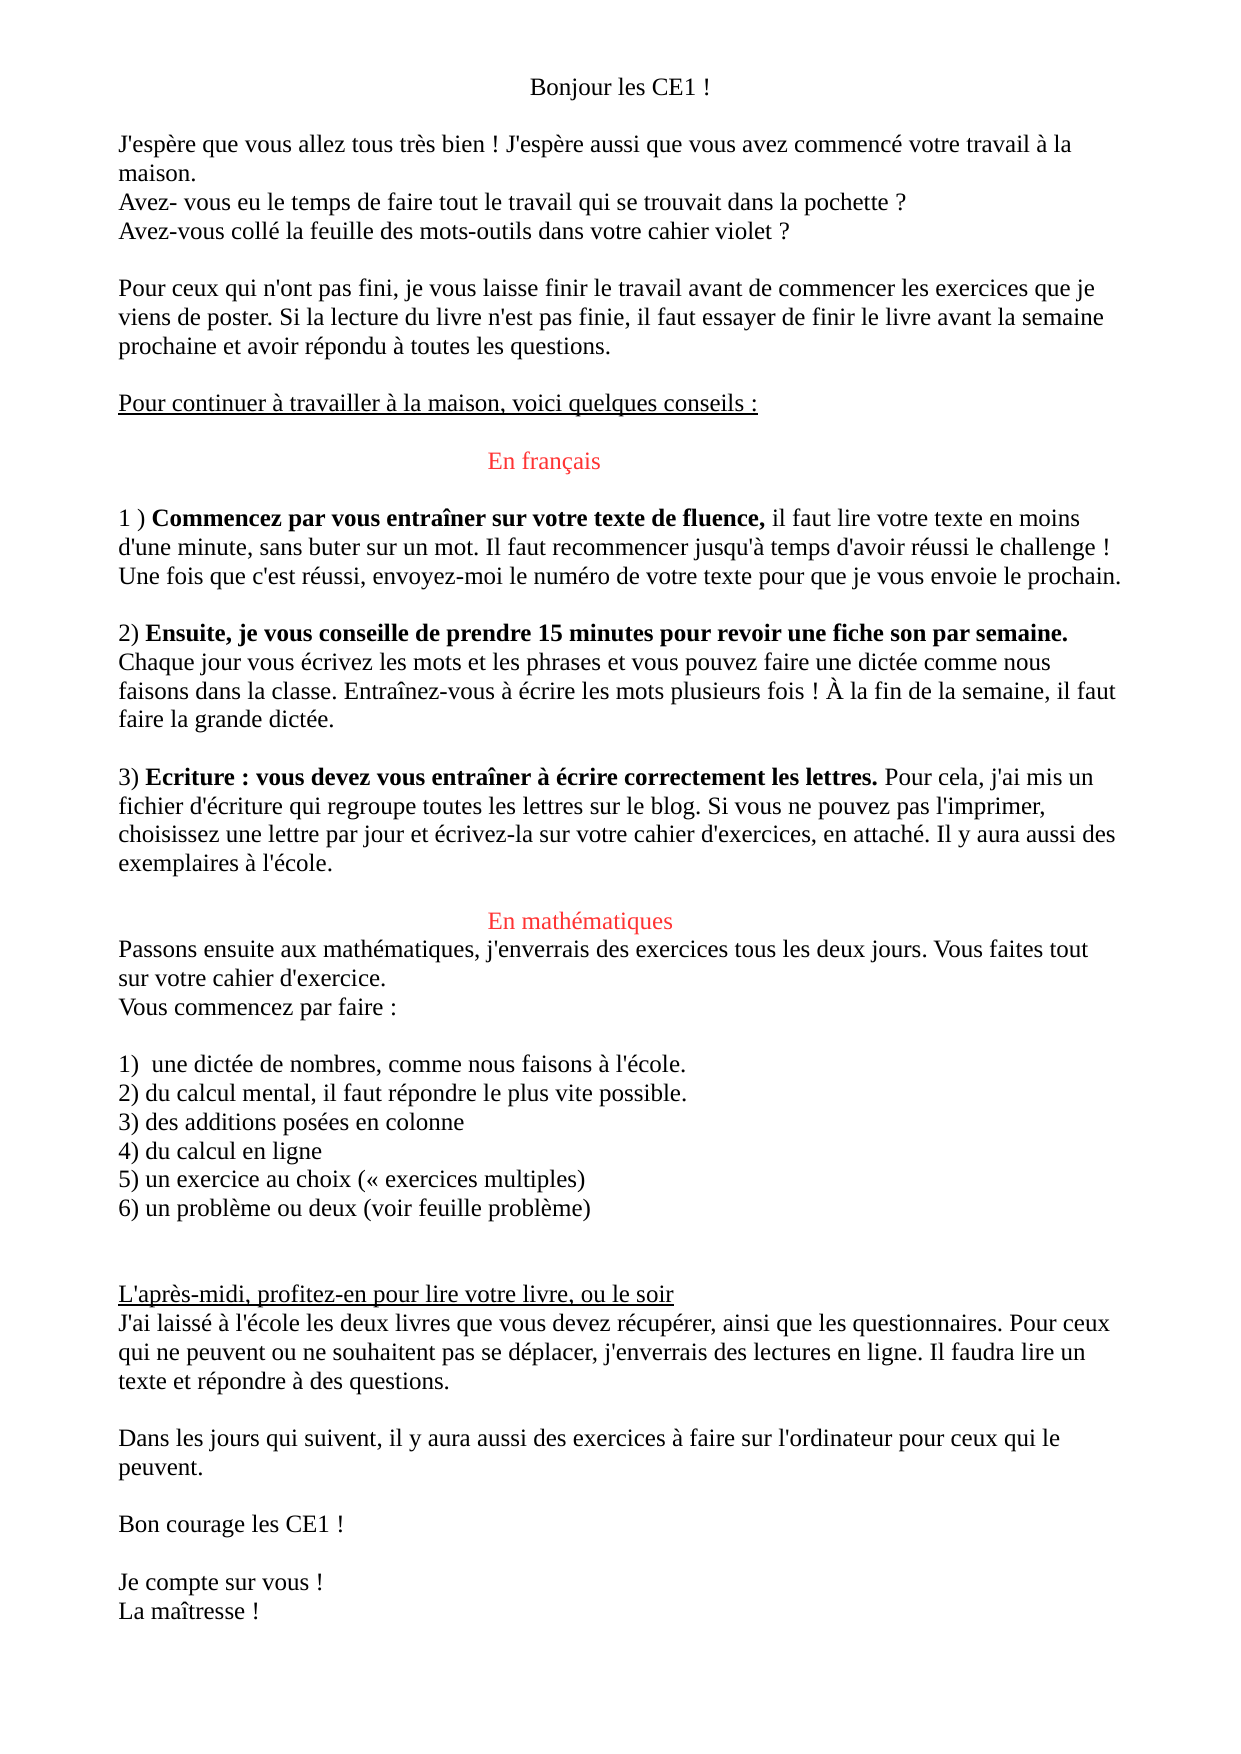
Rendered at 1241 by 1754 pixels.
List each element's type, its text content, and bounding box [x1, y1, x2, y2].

text En mathématiques [118, 906, 1122, 934]
text 1 ) Commencez par vous entraîner sur votre texte de fluence, il faut lire votre texte en moins d'une minute, sans buter sur un mot. Il faut recommencer jusqu'à temps d'avoir réussi le challenge ! [118, 503, 1122, 561]
text 5) un exercice au choix (« exercices multiples) [118, 1164, 1122, 1193]
text Passons ensuite aux mathématiques, j'enverrais des exercices tous les deux jours. Vous faites tout sur votre cahier d'exercice. [118, 934, 1122, 992]
text Avez- vous eu le temps de faire tout le travail qui se trouvait dans la pochette ? [118, 187, 1122, 216]
text Une fois que c'est réussi, envoyez-moi le numéro de votre texte pour que je vous envoie le prochain. [118, 561, 1122, 589]
text 2) Ensuite, je vous conseille de prendre 15 minutes pour revoir une fiche son par semaine. Chaque jour vous écrivez les mots et les phrases et vous pouvez faire une dictée comme nous faisons dans la classe. Entraînez-vous à écrire les mots plusieurs fois ! À la fin de la semaine, il faut faire la grande dictée. [118, 618, 1122, 733]
text Vous commencez par faire : [118, 992, 1122, 1021]
text 4) du calcul en ligne [118, 1136, 1122, 1164]
text 3) Ecriture : vous devez vous entraîner à écrire correctement les lettres. Pour cela, j'ai mis un fichier d'écriture qui regroupe toutes les lettres sur le blog. Si vous ne pouvez pas l'imprimer, choisissez une lettre par jour et écrivez-la sur votre cahier d'exercices, en attaché. Il y aura aussi des exemplaires à l'école. [118, 762, 1122, 877]
text J'ai laissé à l'école les deux livres que vous devez récupérer, ainsi que les questionnaires. Pour ceux qui ne peuvent ou ne souhaitent pas se déplacer, j'enverrais des lectures en ligne. Il faudra lire un texte et répondre à des questions. [118, 1308, 1122, 1394]
text Avez-vous collé la feuille des mots-outils dans votre cahier violet ? [118, 216, 1122, 244]
text 3) des additions posées en colonne [118, 1107, 1122, 1136]
text L'après-midi, profitez-en pour lire votre livre, ou le soir [118, 1279, 1122, 1308]
text Bonjour les CE1 ! [118, 72, 1122, 101]
text Je compte sur vous ! [118, 1567, 1122, 1596]
text J'espère que vous allez tous très bien ! J'espère aussi que vous avez commencé votre travail à la maison. [118, 129, 1122, 187]
text 1) une dictée de nombres, comme nous faisons à l'école. [118, 1049, 1122, 1078]
text Dans les jours qui suivent, il y aura aussi des exercices à faire sur l'ordinateur pour ceux qui le peuvent. [118, 1423, 1122, 1481]
text Bon courage les CE1 ! [118, 1509, 1122, 1538]
text Pour ceux qui n'ont pas fini, je vous laisse finir le travail avant de commencer les exercices que je viens de poster. Si la lecture du livre n'est pas finie, il faut essayer de finir le livre avant la semaine prochaine et avoir répondu à toutes les questions. [118, 273, 1122, 359]
text 2) du calcul mental, il faut répondre le plus vite possible. [118, 1078, 1122, 1107]
text En français [118, 446, 1122, 474]
text 6) un problème ou deux (voir feuille problème) [118, 1193, 1122, 1222]
text La maîtresse ! [118, 1596, 1122, 1624]
text Pour continuer à travailler à la maison, voici quelques conseils : [118, 388, 1122, 417]
